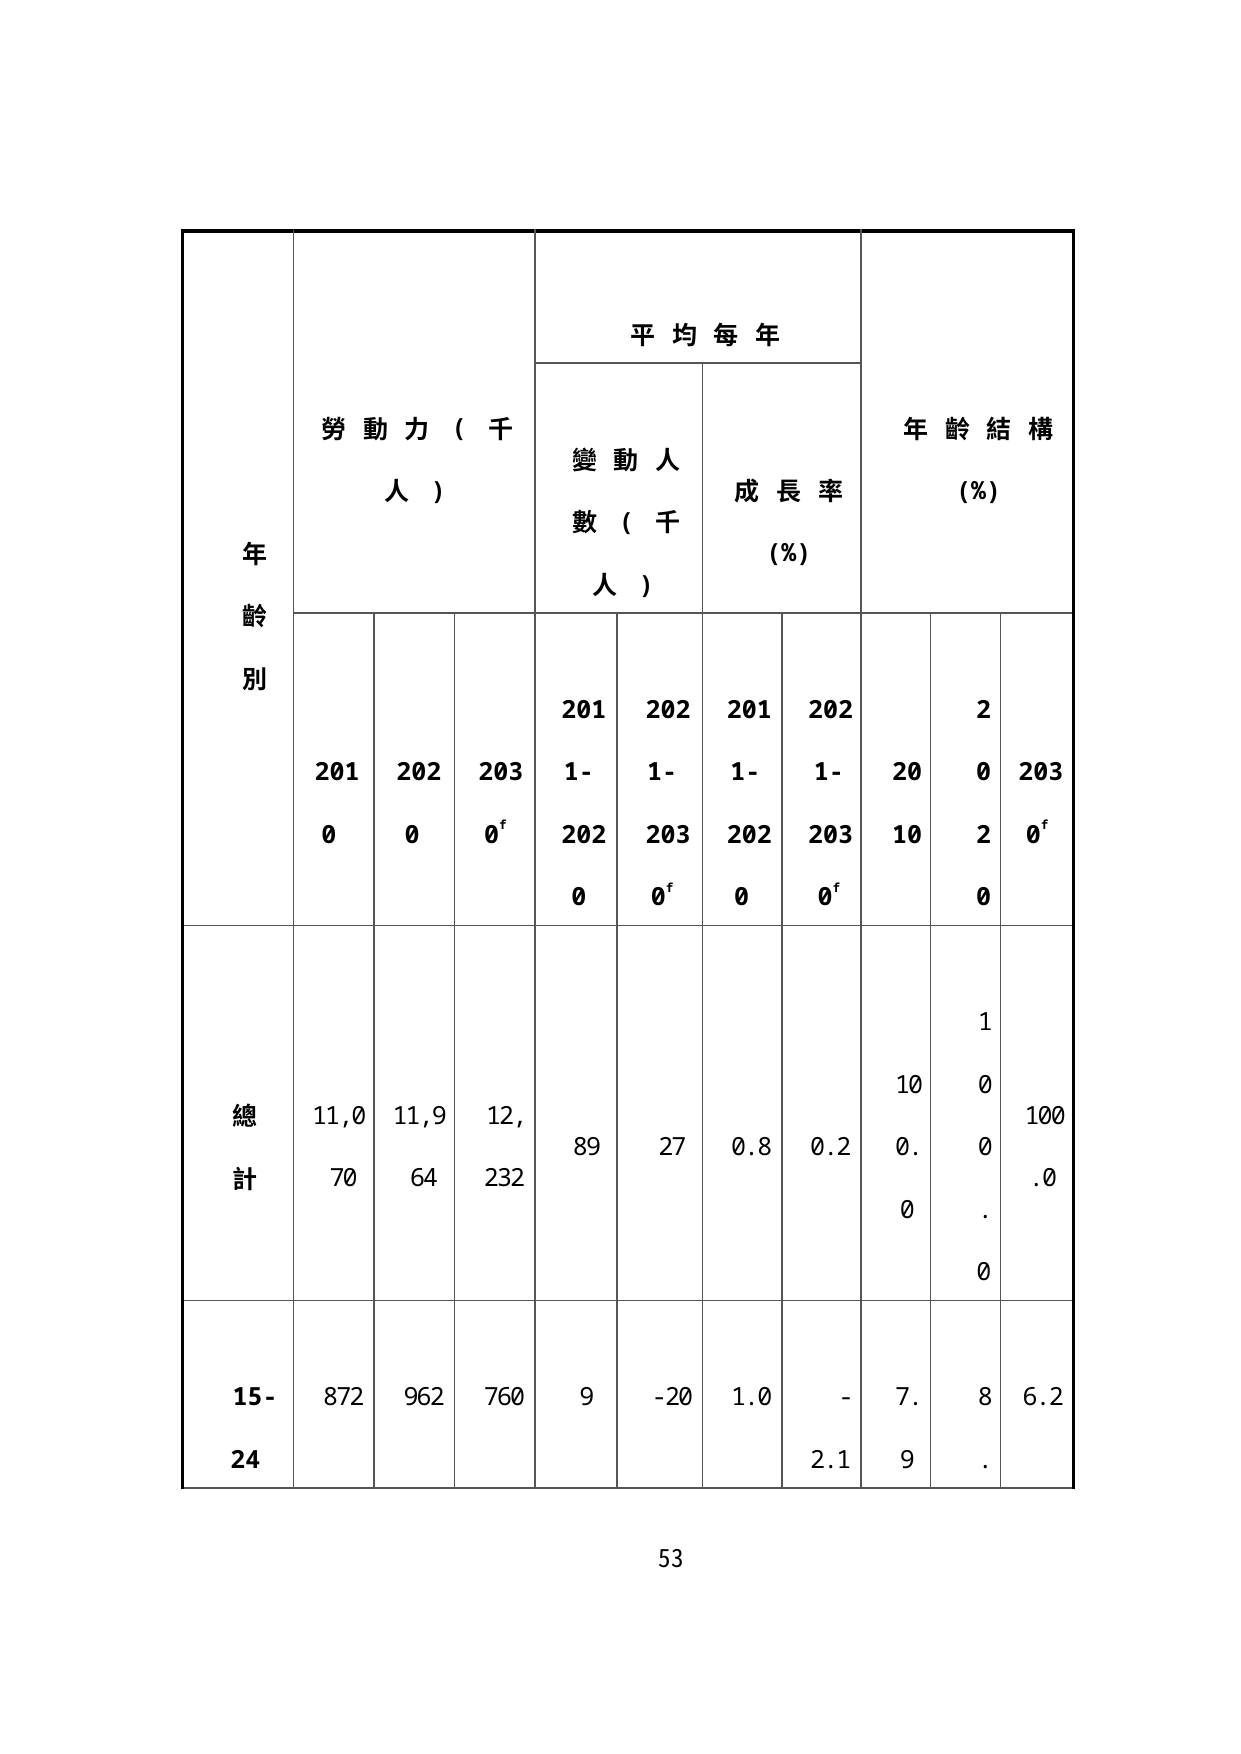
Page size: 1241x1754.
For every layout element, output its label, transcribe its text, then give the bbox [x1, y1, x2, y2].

table_cell 872 [294, 1301, 373, 1487]
table_cell 2021- 2030f [618, 614, 702, 924]
table_cell 15-24 [184, 1301, 293, 1487]
table_cell 9 [536, 1301, 616, 1487]
table_cell 7.9 [862, 1301, 930, 1487]
table_cell 1.0 [703, 1301, 781, 1487]
table_header 平均每年 [536, 233, 860, 362]
table_cell 0.8 [703, 926, 781, 1299]
table_cell 11,070 [294, 926, 373, 1299]
table_cell 12,232 [455, 926, 534, 1299]
table_cell 2030f [455, 614, 534, 924]
table_cell 6.2 [1001, 1301, 1072, 1487]
table_cell 100.0 [862, 926, 930, 1299]
table_cell 2020 [931, 614, 1000, 924]
table_cell 2020 [375, 614, 454, 924]
table_cell 0.2 [783, 926, 860, 1299]
table_cell 89 [536, 926, 616, 1299]
table_cell 2010 [862, 614, 930, 924]
table_cell 2011- 2020 [536, 614, 616, 924]
table_cell 8. [931, 1301, 1000, 1487]
table_cell 成長率(%) [703, 364, 860, 612]
table_cell 變動人數(千人) [536, 364, 702, 612]
table_cell 962 [375, 1301, 454, 1487]
table_cell 2010 [294, 614, 373, 924]
table_cell 760 [455, 1301, 534, 1487]
table_cell 2030f [1001, 614, 1072, 924]
table_header 年齡結構(%) [862, 233, 1072, 612]
table_cell 11,964 [375, 926, 454, 1299]
table_cell 100.0 [931, 926, 1000, 1299]
table_header 年齡別 [184, 233, 293, 924]
table_cell -2.1 [783, 1301, 860, 1487]
table_cell 總計 [184, 926, 293, 1299]
table_header 勞動力(千人) [294, 233, 534, 612]
table_cell -20 [618, 1301, 702, 1487]
table_cell 100.0 [1001, 926, 1072, 1299]
table_cell 27 [618, 926, 702, 1299]
table_cell 2011- 2020 [703, 614, 781, 924]
table_cell 2021- 2030f [783, 614, 860, 924]
